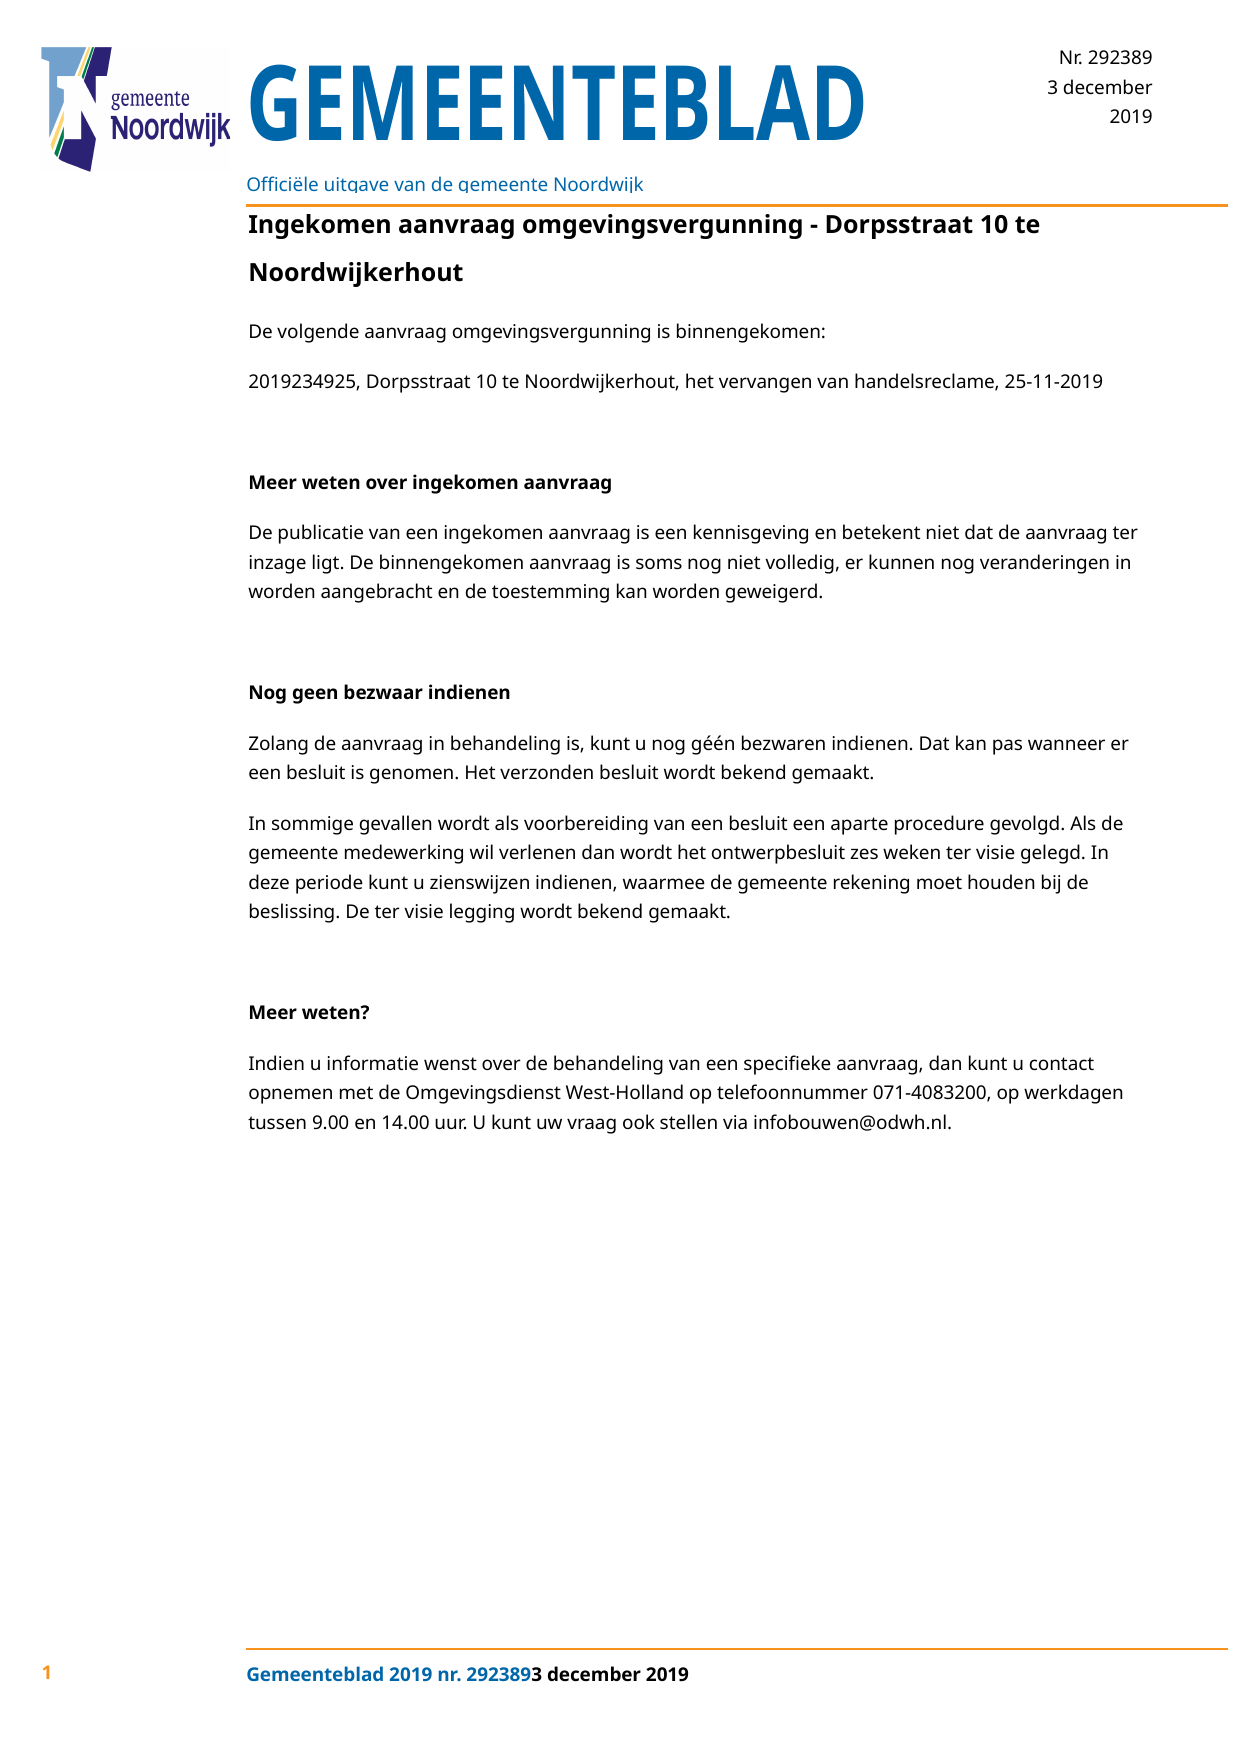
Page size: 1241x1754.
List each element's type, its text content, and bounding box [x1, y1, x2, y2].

text Meer weten over ingekomen aanvraag [248, 469, 1152, 495]
text Indien u informatie wenst over de behandeling van een specifieke aanvraag, dan kunt u contact opnemen met de Omgevingsdienst West-Holland op telefoonnummer 071-4083200, op werkdagen tussen 9.00 en 14.00 uur. U kunt uw vraag ook stellen via infobouwen@odwh.nl. [248, 1050, 1152, 1135]
text 2019234925, Dorpsstraat 10 te Noordwijkerhout, het vervangen van handelsreclame, 25-11-2019 [248, 368, 1152, 394]
text Meer weten? [248, 999, 1152, 1025]
text In sommige gevallen wordt als voorbereiding van een besluit een aparte procedure gevolgd. Als de gemeente medewerking wil verlenen dan wordt het ontwerpbesluit zes weken ter visie gelegd. In deze periode kunt u zienswijzen indienen, waarmee de gemeente rekening moet houden bij de beslissing. De ter visie legging wordt bekend gemaakt. [248, 810, 1152, 924]
text De volgende aanvraag omgevingsvergunning is binnengekomen: [248, 318, 1152, 344]
text De publicatie van een ingekomen aanvraag is een kennisgeving en betekent niet dat de aanvraag ter inzage ligt. De binnengekomen aanvraag is soms nog niet volledig, er kunnen nog veranderingen in worden aangebracht en de toestemming kan worden geweigerd. [248, 519, 1152, 604]
picture [41, 47, 231, 172]
text Nog geen bezwaar indienen [248, 679, 1152, 705]
text Ingekomen aanvraag omgevingsvergunning - Dorpsstraat 10 te Noordwijkerhout [248, 207, 1152, 288]
text Zolang de aanvraag in behandeling is, kunt u nog géén bezwaren indienen. Dat kan pas wanneer er een besluit is genomen. Het verzonden besluit wordt bekend gemaakt. [248, 730, 1152, 785]
